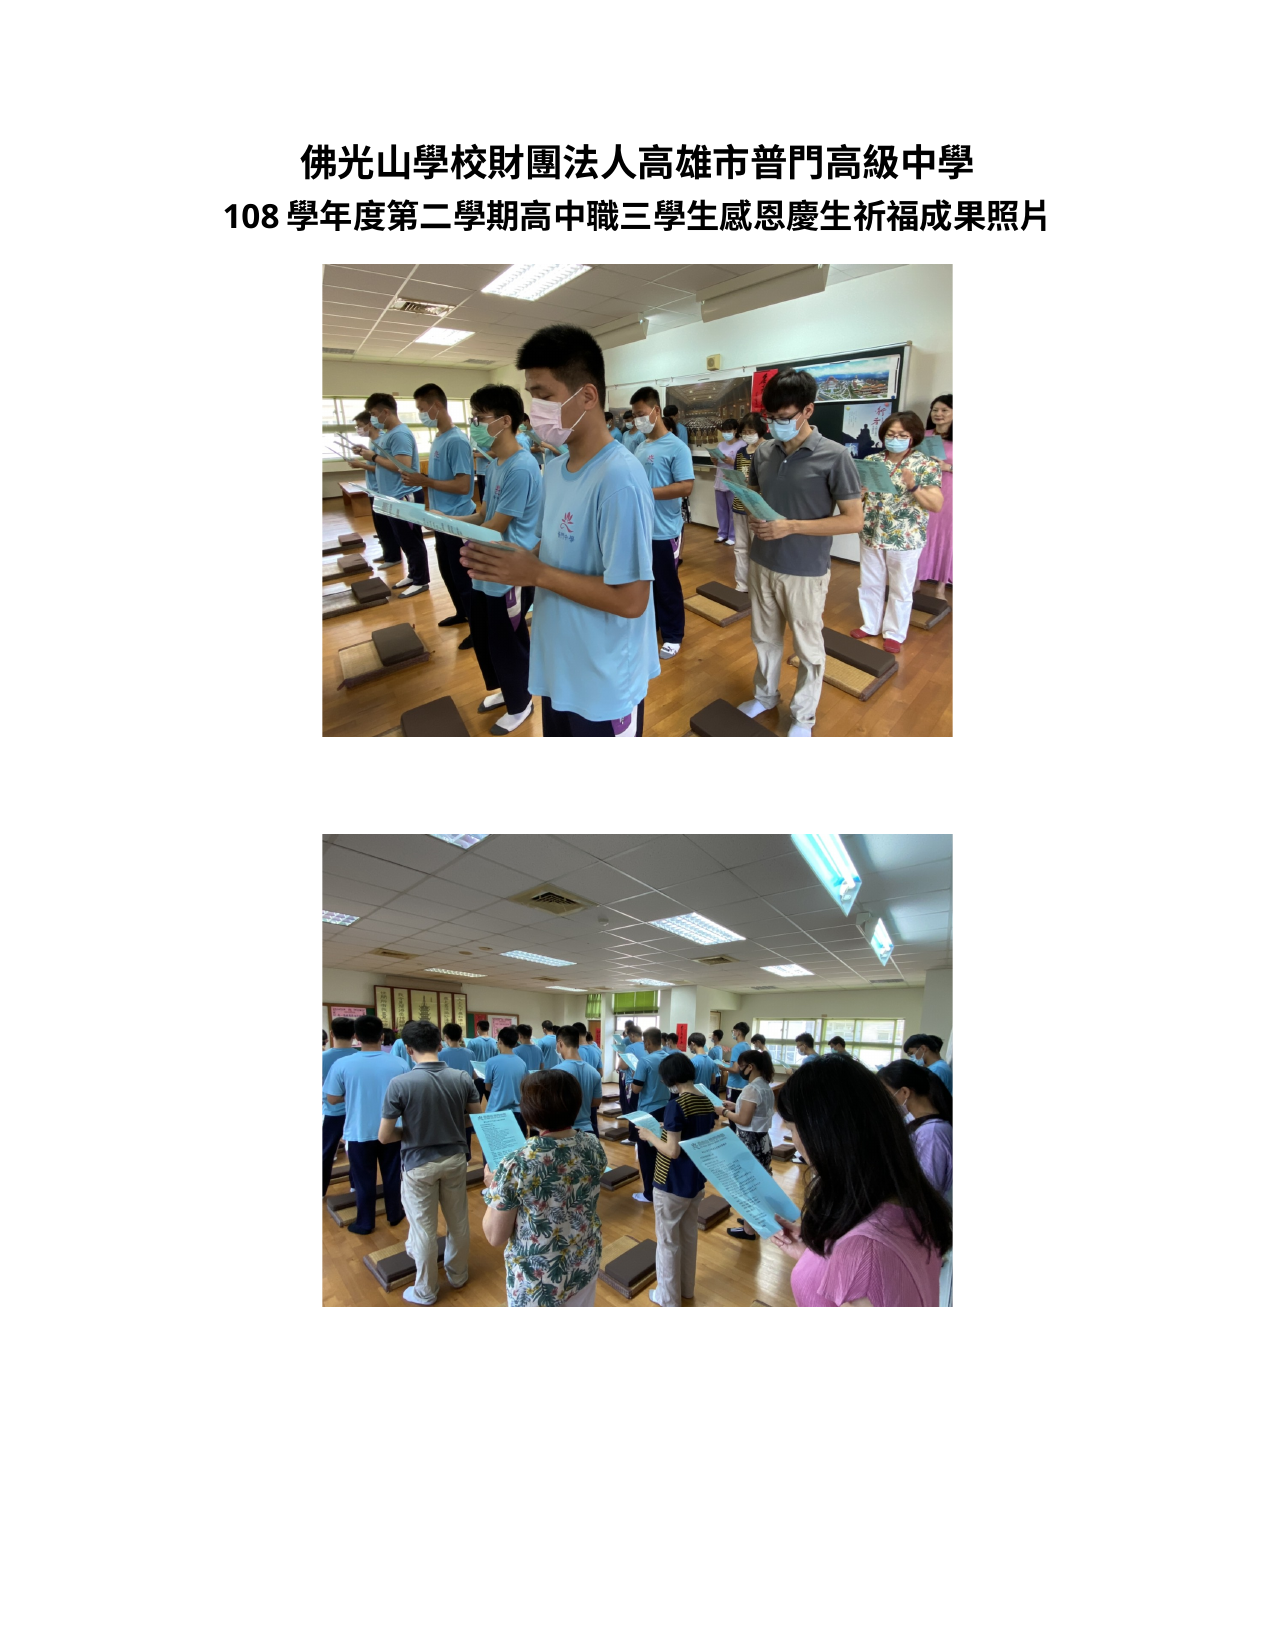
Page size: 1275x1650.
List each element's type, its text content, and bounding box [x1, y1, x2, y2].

text 108學年度第二學期高中職三學生感恩慶生祈福成果照片 [135, 187, 1140, 239]
picture [322, 834, 953, 1307]
picture [322, 264, 953, 737]
text 佛光山學校財團法人高雄市普門高級中學 [135, 135, 1140, 187]
